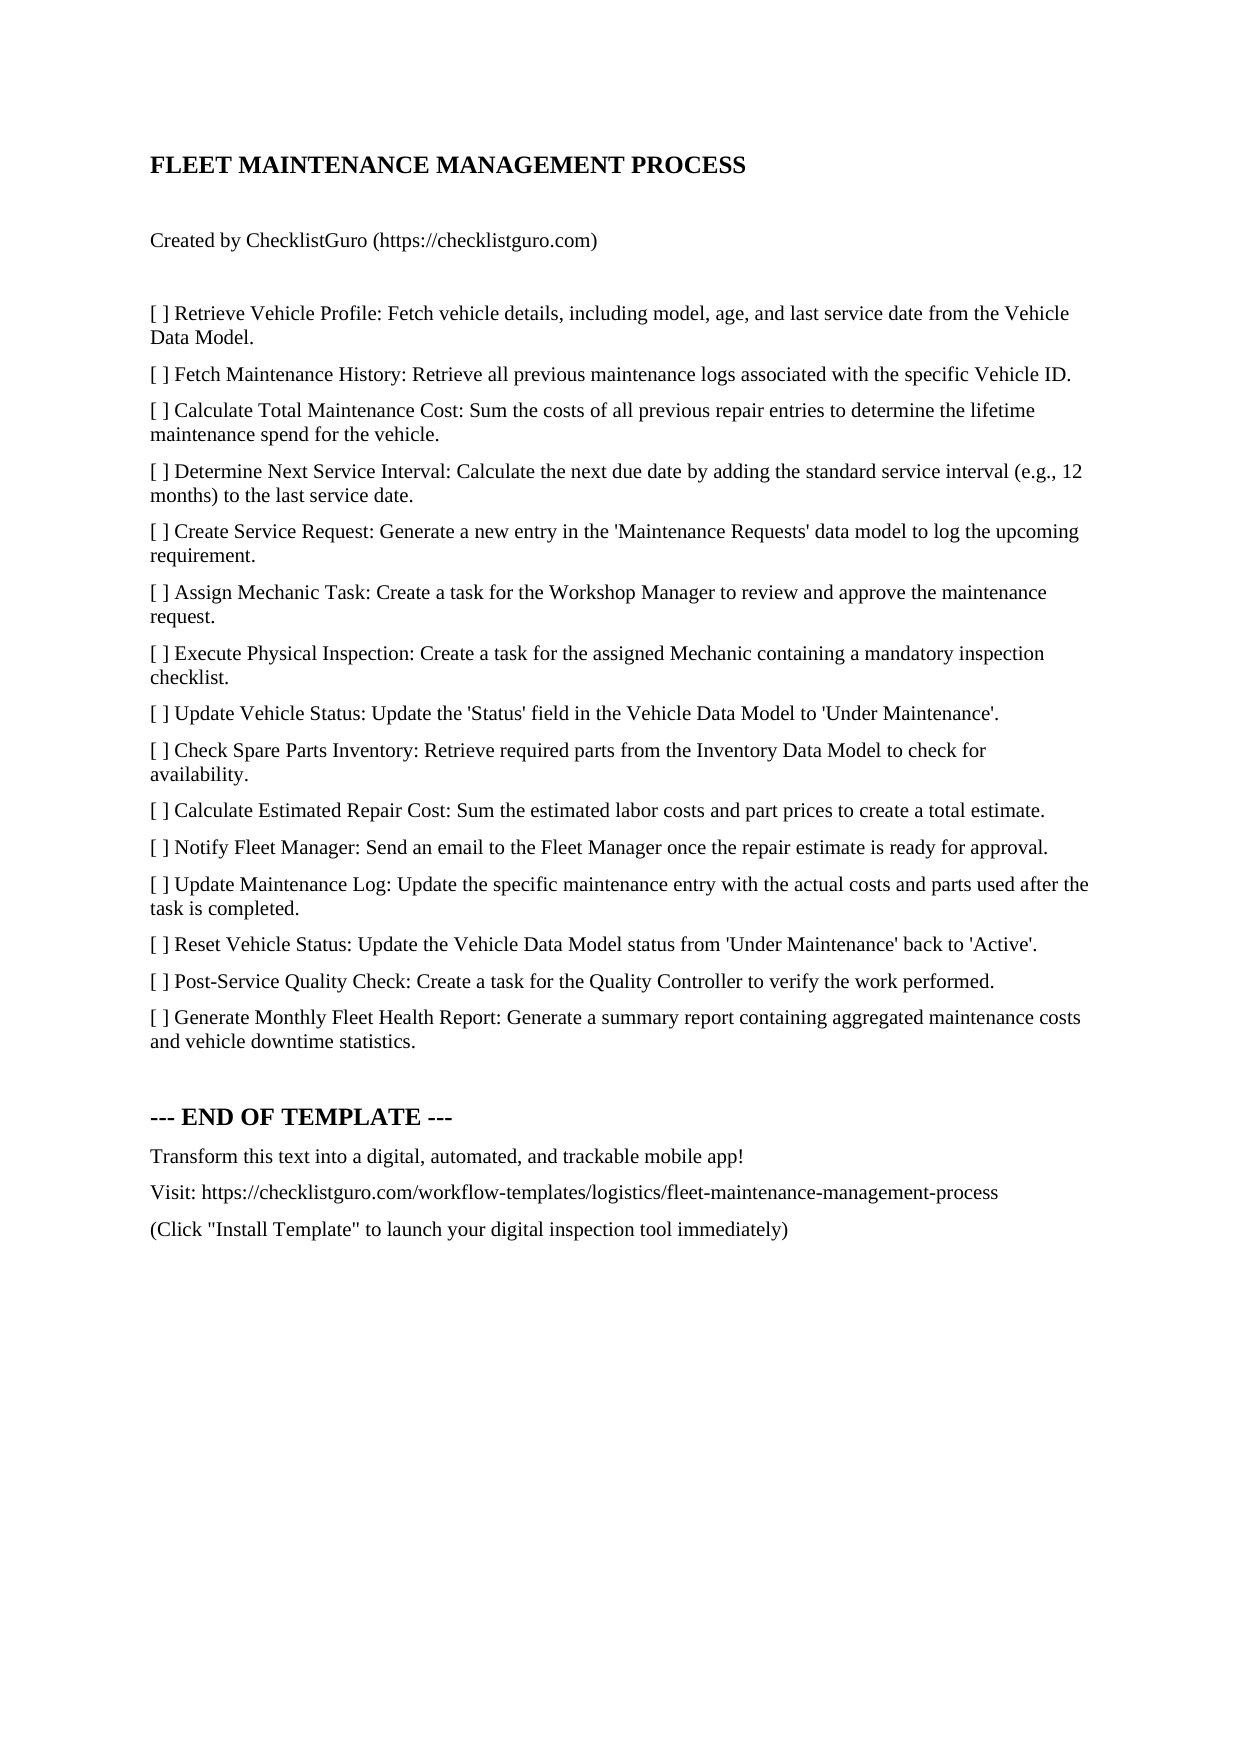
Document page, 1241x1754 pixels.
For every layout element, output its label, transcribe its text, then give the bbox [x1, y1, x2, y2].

text [ ] Retrieve Vehicle Profile: Fetch vehicle details, including model, age, and last service date from the Vehicle Data Model. [150, 301, 1090, 349]
text Visit: https://checklistguro.com/workflow-templates/logistics/fleet-maintenance-management-process [150, 1180, 1090, 1204]
text [ ] Update Maintenance Log: Update the specific maintenance entry with the actual costs and parts used after the task is completed. [150, 872, 1090, 920]
text (Click "Install Template" to launch your digital inspection tool immediately) [150, 1217, 1090, 1241]
text [ ] Calculate Estimated Repair Cost: Sum the estimated labor costs and part prices to create a total estimate. [150, 798, 1090, 822]
text FLEET MAINTENANCE MANAGEMENT PROCESS [150, 150, 1090, 179]
text [ ] Post-Service Quality Check: Create a task for the Quality Controller to verify the work performed. [150, 969, 1090, 993]
text [ ] Update Vehicle Status: Update the 'Status' field in the Vehicle Data Model to 'Under Maintenance'. [150, 701, 1090, 725]
text [ ] Create Service Request: Generate a new entry in the 'Maintenance Requests' data model to log the upcoming requirement. [150, 519, 1090, 567]
text [ ] Execute Physical Inspection: Create a task for the assigned Mechanic containing a mandatory inspection checklist. [150, 641, 1090, 689]
text Transform this text into a digital, automated, and trackable mobile app! [150, 1144, 1090, 1168]
text [ ] Check Spare Parts Inventory: Retrieve required parts from the Inventory Data Model to check for availability. [150, 738, 1090, 786]
text [ ] Fetch Maintenance History: Retrieve all previous maintenance logs associated with the specific Vehicle ID. [150, 362, 1090, 386]
text [ ] Notify Fleet Manager: Send an email to the Fleet Manager once the repair estimate is ready for approval. [150, 835, 1090, 859]
text [ ] Calculate Total Maintenance Cost: Sum the costs of all previous repair entries to determine the lifetime maintenance spend for the vehicle. [150, 398, 1090, 446]
text [ ] Assign Mechanic Task: Create a task for the Workshop Manager to review and approve the maintenance request. [150, 580, 1090, 628]
text [ ] Generate Monthly Fleet Health Report: Generate a summary report containing aggregated maintenance costs and vehicle downtime statistics. [150, 1005, 1090, 1053]
text Created by ChecklistGuro (https://checklistguro.com) [150, 228, 1090, 252]
text [ ] Reset Vehicle Status: Update the Vehicle Data Model status from 'Under Maintenance' back to 'Active'. [150, 932, 1090, 956]
text [ ] Determine Next Service Interval: Calculate the next due date by adding the standard service interval (e.g., 12 months) to the last service date. [150, 459, 1090, 507]
text --- END OF TEMPLATE --- [150, 1102, 1090, 1131]
